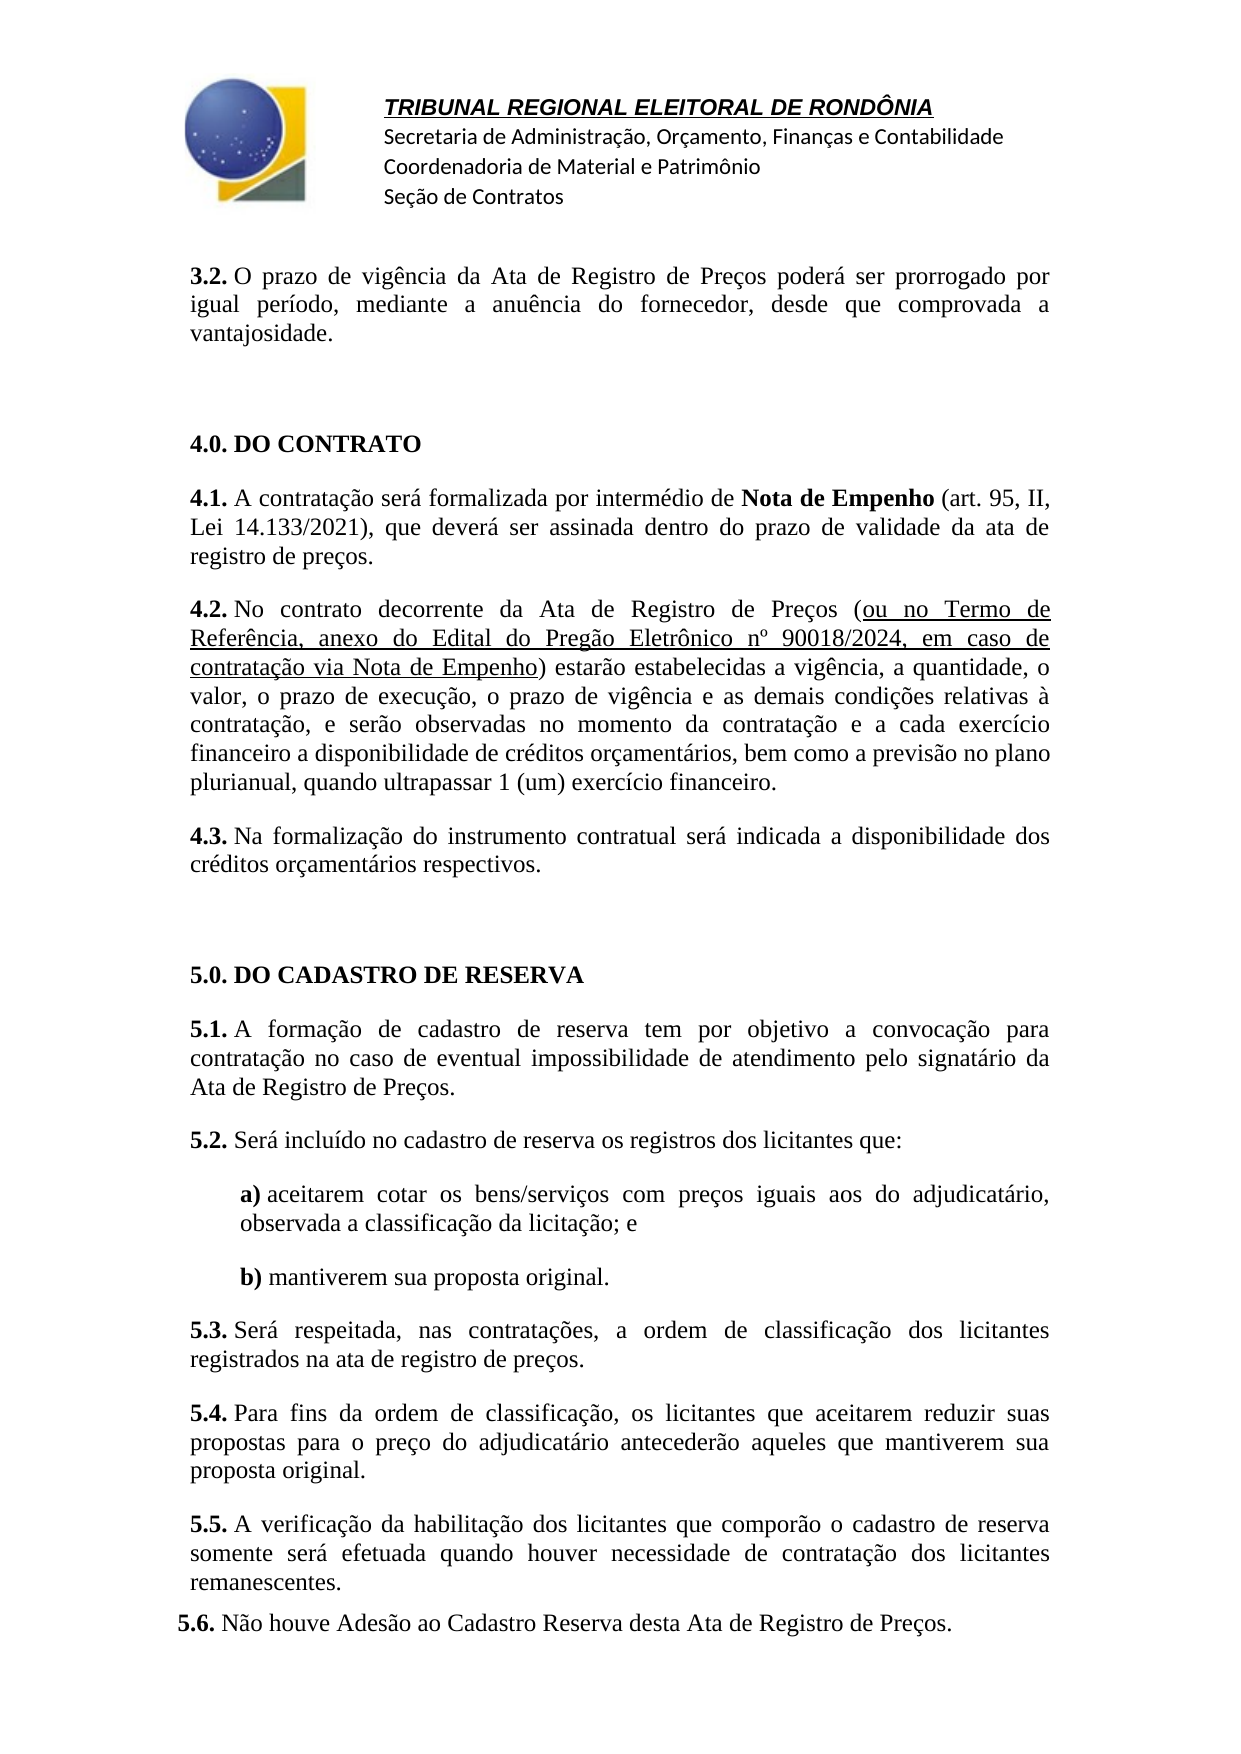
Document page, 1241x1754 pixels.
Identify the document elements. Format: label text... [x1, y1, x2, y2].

text 5.6. Não houve Adesão ao Cadastro Reserva desta Ata de Registro de Preços. [177, 1608, 1063, 1637]
text 5.0. DO CADASTRO DE RESERVA [190, 961, 1051, 989]
text a) aceitarem cotar os bens/serviços com preços iguais aos do adjudicatário, observada a classificação da licitação; e [240, 1179, 1051, 1237]
text 5.1. A formação de cadastro de reserva tem por objetivo a convocação para contratação no caso de eventual impossibilidade de atendimento pelo signatário da Ata de Registro de Preços. [190, 1014, 1051, 1101]
text 5.4. Para fins da ordem de classificação, os licitantes que aceitarem reduzir suas propostas para o preço do adjudicatário antecederão aqueles que mantiverem sua proposta original. [190, 1398, 1051, 1484]
text 5.3. Será respeitada, nas contratações, a ordem de classificação dos licitantes registrados na ata de registro de preços. [190, 1316, 1051, 1373]
text b) mantiverem sua proposta original. [240, 1262, 1051, 1291]
text 5.5. A verificação da habilitação dos licitantes que comporão o cadastro de reserva somente será efetuada quando houver necessidade de contratação dos licitantes remanescentes. [190, 1509, 1051, 1596]
text 4.3. Na formalização do instrumento contratual será indicada a disponibilidade dos créditos orçamentários respectivos. [190, 821, 1051, 878]
text 4.2. No contrato decorrente da Ata de Registro de Preços (ou no Termo de Referência, anexo do Edital do Pregão Eletrônico nº 90018/2024, em caso de contratação via Nota de Empenho) estarão estabelecidas a vigência, a quantidade, o valor, o prazo de execução, o prazo de vigência e as demais condições relativas à contratação, e serão observadas no momento da contratação e a cada exercício financeiro a disponibilidade de créditos orçamentários, bem como a previsão no plano plurianual, quando ultrapassar 1 (um) exercício financeiro. [190, 594, 1051, 796]
text 4.1. A contratação será formalizada por intermédio de Nota de Empenho (art. 95, II, Lei 14.133/2021), que deverá ser assinada dentro do prazo de validade da ata de registro de preços. [190, 483, 1051, 569]
text 3.2. O prazo de vigência da Ata de Registro de Preços poderá ser prorrogado por igual período, mediante a anuência do fornecedor, desde que comprovada a vantajosidade. [190, 261, 1051, 347]
text 5.2. Será incluído no cadastro de reserva os registros dos licitantes que: [190, 1126, 1051, 1154]
text 4.0. DO CONTRATO [190, 429, 1051, 458]
